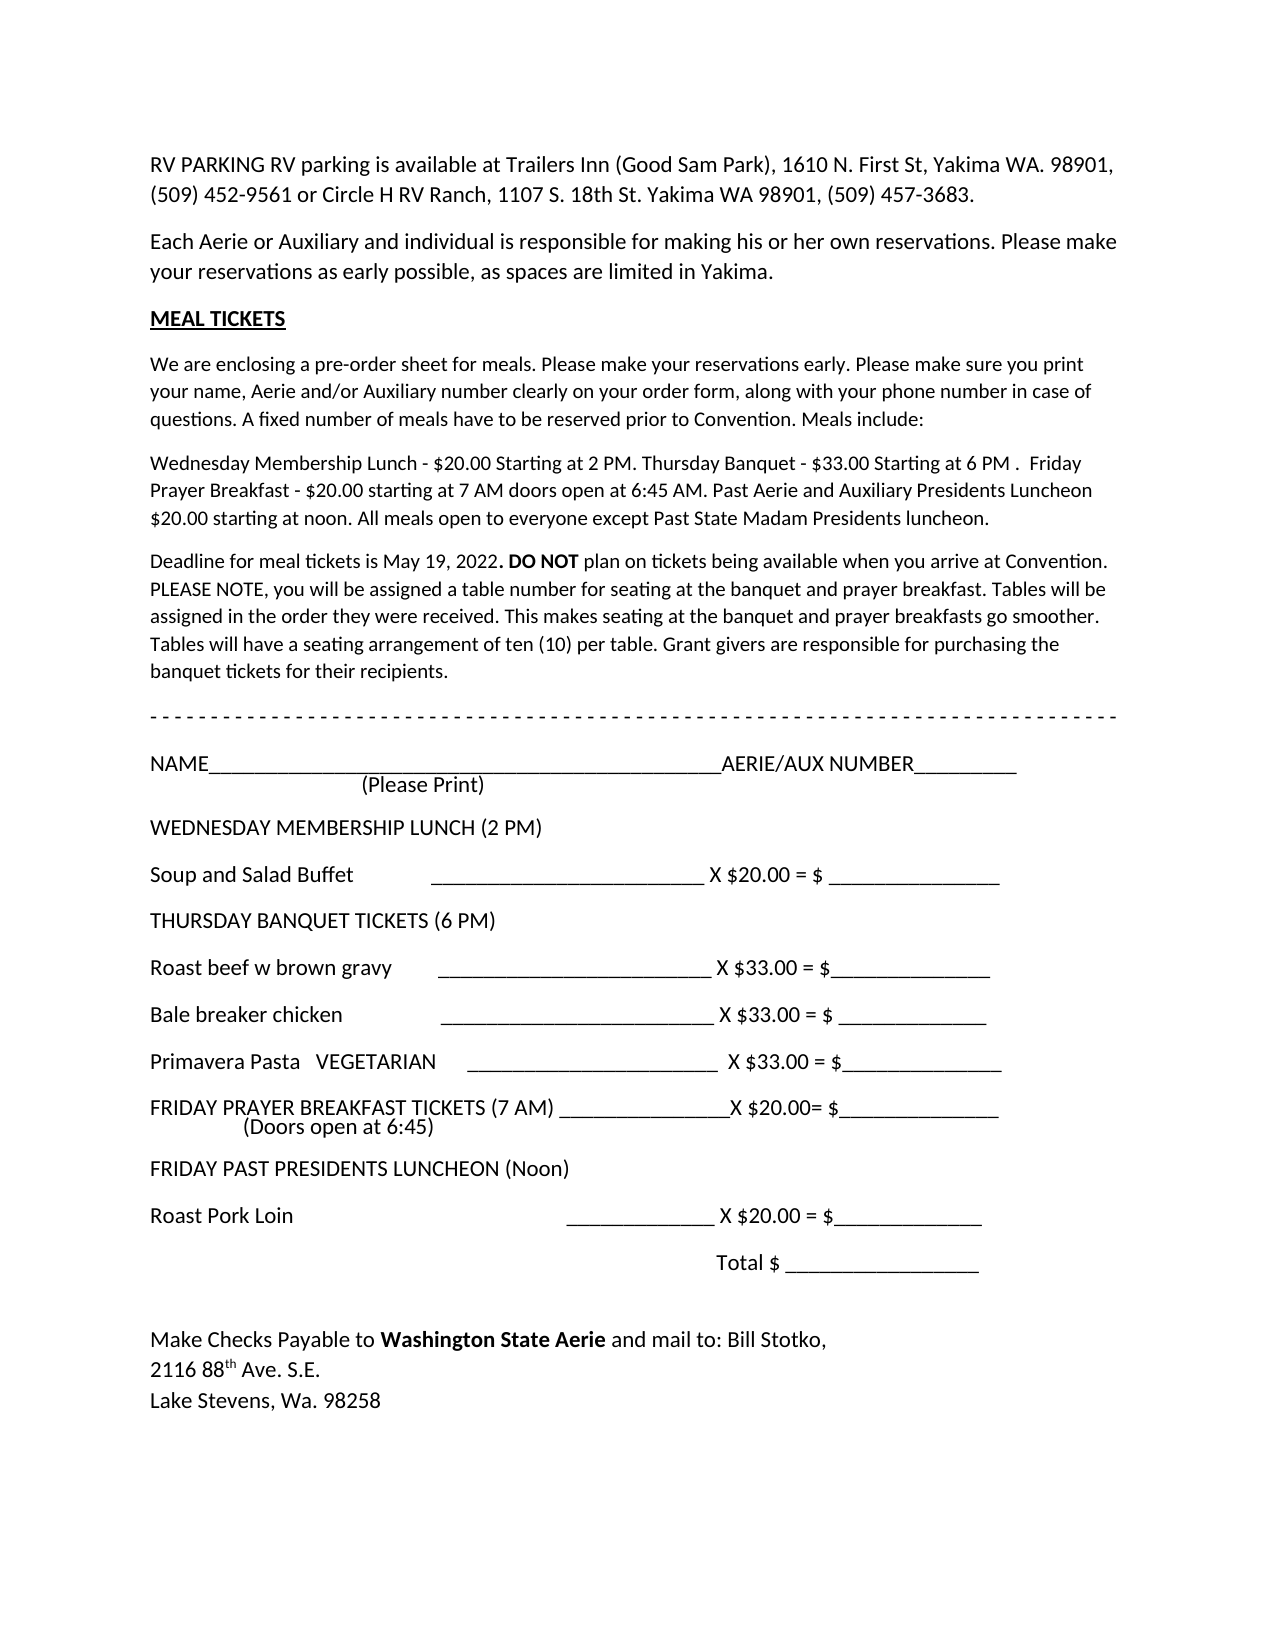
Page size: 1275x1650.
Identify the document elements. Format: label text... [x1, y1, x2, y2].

text WEDNESDAY MEMBERSHIP LUNCH (2 PM) [150, 813, 1125, 841]
text Deadline for meal tickets is May 19, 2022. DO NOT plan on tickets being available when you arrive at Convention. PLEASE NOTE, you will be assigned a table number for seating at the banquet and prayer breakfast. Tables will be assigned in the order they were received. This makes seating at the banquet and prayer breakfasts go smoother. Tables will have a seating arrangement of ten (10) per table. Grant givers are responsible for purchasing the banquet tickets for their recipients. [150, 549, 1125, 684]
text Make Checks Payable to Washington State Aerie and mail to: Bill Stotko, [150, 1325, 1125, 1353]
text - - - - - - - - - - - - - - - - - - - - - - - - - - - - - - - - - - - - - - - - - - - - - - - - - - - - - - - - - - - - - - - - - - - - - - - - - - - - - - - - [150, 702, 1125, 730]
text Primavera Pasta VEGETARIAN ______________________ X $33.00 = $______________ [150, 1047, 1125, 1075]
text THURSDAY BANQUET TICKETS (6 PM) [150, 907, 1125, 934]
text Roast beef w brown gravy ________________________ X $33.00 = $______________ [150, 953, 1125, 981]
text NAME_____________________________________________AERIE/AUX NUMBER_________ [150, 749, 1125, 777]
text FRIDAY PRAYER BREAKFAST TICKETS (7 AM) _______________X $20.00= $______________ [150, 1094, 1125, 1121]
text FRIDAY PAST PRESIDENTS LUNCHEON (Noon) [150, 1154, 1125, 1182]
text We are enclosing a pre-order sheet for meals. Please make your reservations early. Please make sure you print your name, Aerie and/or Auxiliary number clearly on your order form, along with your phone number in case of questions. A fixed number of meals have to be reserved prior to Convention. Meals include: [150, 351, 1125, 431]
text Roast Pork Loin _____________ X $20.00 = $_____________ [150, 1201, 1125, 1229]
text (Doors open at 6:45) [150, 1121, 1125, 1138]
text RV PARKING RV parking is available at Trailers Inn (Good Sam Park), 1610 N. First St, Yakima WA. 98901, (509) 452-9561 or Circle H RV Ranch, 1107 S. 18th St. Yakima WA 98901, (509) 457-3683. [150, 150, 1125, 208]
text Total $ _________________ [150, 1248, 1125, 1276]
text 2116 88th Ave. S.E. [150, 1356, 1125, 1383]
text Each Aerie or Auxiliary and individual is responsible for making his or her own reservations. Please make your reservations as early possible, as spaces are limited in Yakima. [150, 227, 1125, 285]
text MEAL TICKETS [150, 304, 1125, 332]
text Bale breaker chicken ________________________ X $33.00 = $ _____________ [150, 1000, 1125, 1028]
text Lake Stevens, Wa. 98258 [150, 1386, 1125, 1444]
text Wednesday Membership Lunch - $20.00 Starting at 2 PM. Thursday Banquet - $33.00 Starting at 6 PM . Friday Prayer Breakfast - $20.00 starting at 7 AM doors open at 6:45 AM. Past Aerie and Auxiliary Presidents Luncheon $20.00 starting at noon. All meals open to everyone except Past State Madam Presidents luncheon. [150, 450, 1125, 530]
text (Please Print) [150, 779, 1125, 796]
text Soup and Salad Buffet ________________________ X $20.00 = $ _______________ [150, 860, 1125, 888]
